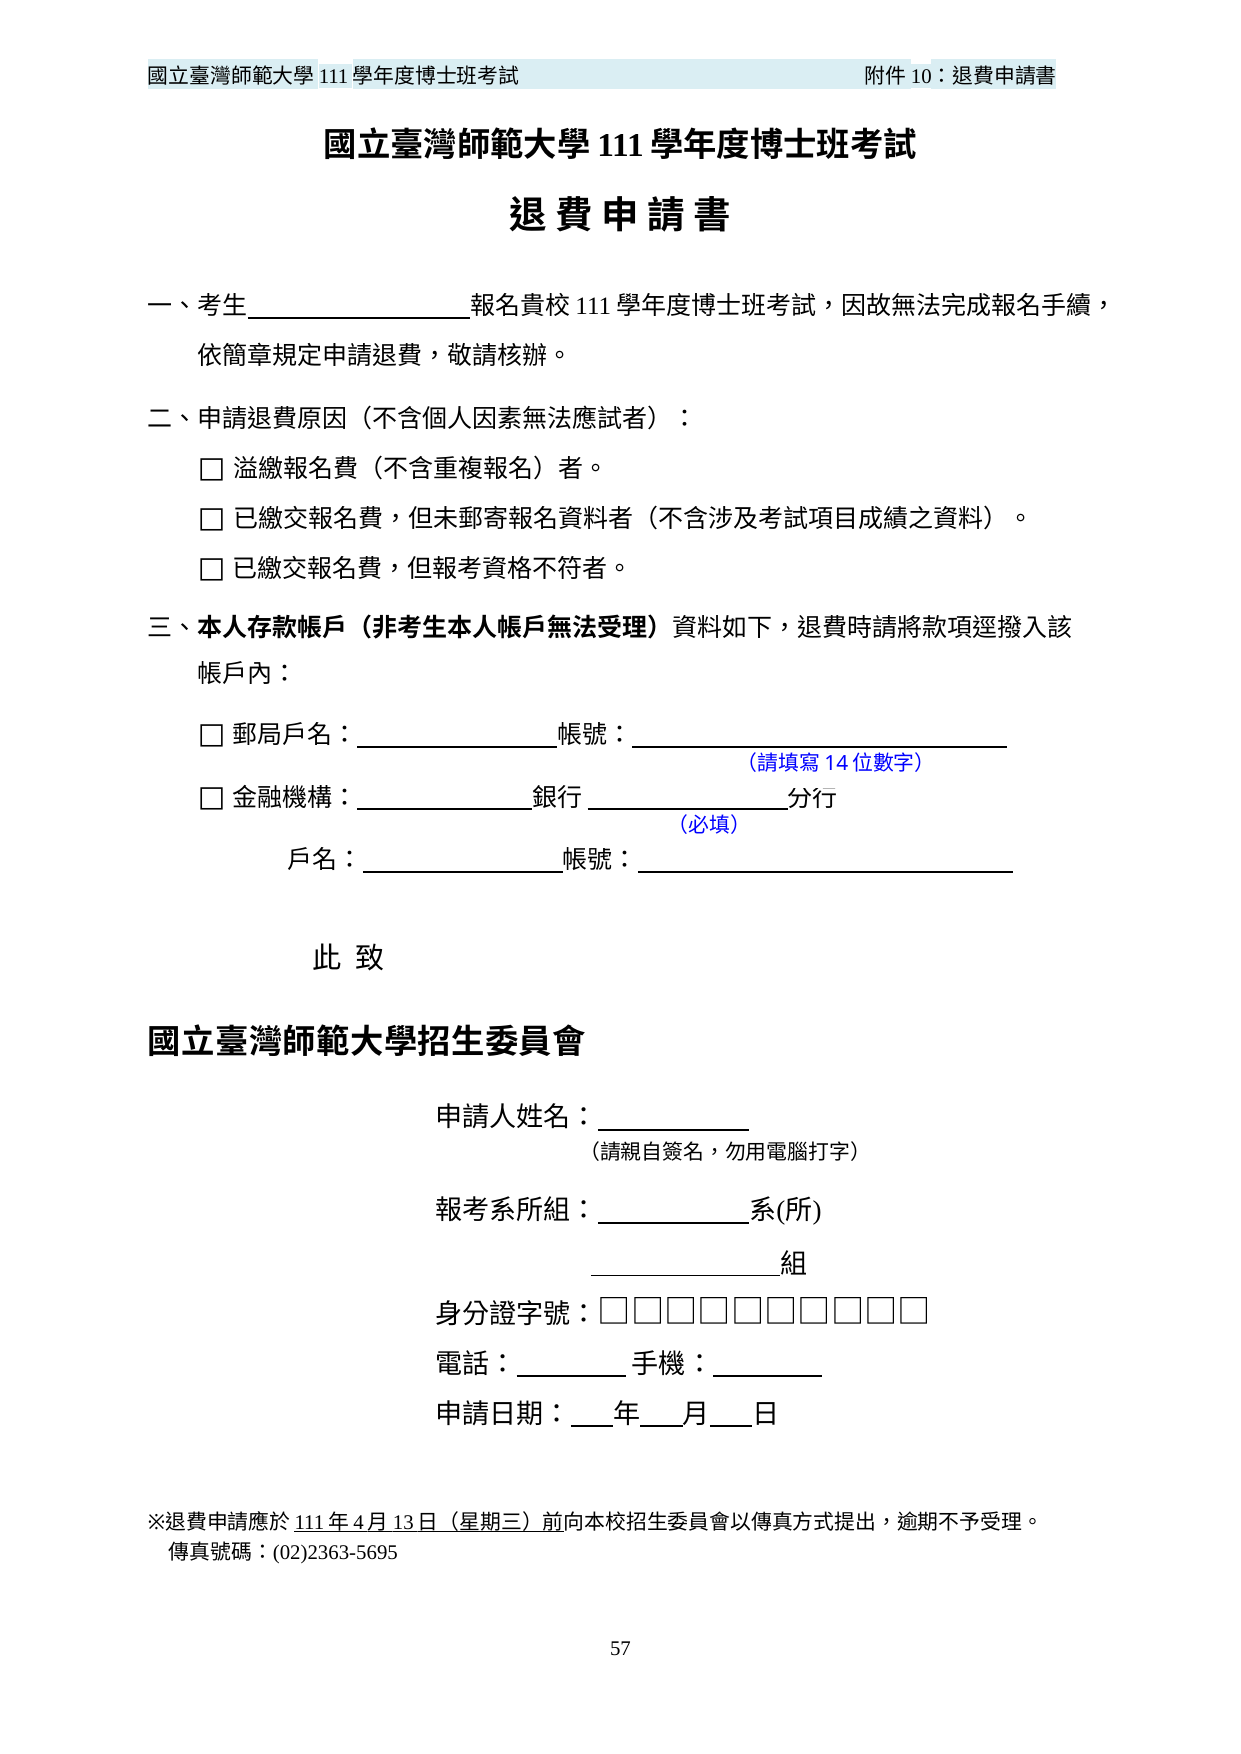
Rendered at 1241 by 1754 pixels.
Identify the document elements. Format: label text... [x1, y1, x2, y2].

text □ 金融機構： 銀行 分行 [198, 766, 1092, 816]
text 身分證字號：□□□□□□□□□□ [435, 1283, 1092, 1333]
text [597, 838, 822, 848]
text □ 已繳交報名費，但未郵寄報名資料者（不含涉及考試項目成績之資料）。 [198, 487, 1092, 537]
text （必填） [597, 813, 822, 838]
text 國立臺灣師範大學111學年度博士班考試 [148, 118, 1092, 166]
text □ 已繳交報名費，但報考資格不符者。 [198, 537, 1092, 587]
text （請親自簽名，勿用電腦打字） [485, 1133, 1092, 1166]
text 戶名： 帳號： [148, 829, 1092, 879]
text 組 [497, 1233, 1092, 1283]
text 國立臺灣師範大學招生委員會 [148, 1016, 1092, 1062]
text 一、考生 報名貴校111學年度博士班考試，因故無法完成報名手續，依簡章規定申請退費，敬請核辦。 [148, 275, 1092, 375]
text [723, 775, 948, 788]
text （請填寫14位數字） [723, 750, 948, 775]
text □ 郵局戶名： 帳號： [198, 704, 1092, 754]
text 退 費 申 請 書 [148, 191, 1092, 237]
text 此 致 [248, 929, 1092, 979]
text 申請日期： 年 月 日 [435, 1383, 1092, 1433]
text 申請人姓名： [435, 1100, 1092, 1133]
text ※退費申請應於111年4月13日（星期三）前向本校招生委員會以傳真方式提出，逾期不予受理。 [148, 1505, 1092, 1536]
text 三、本人存款帳戶（非考生本人帳戶無法受理）資料如下，退費時請將款項逕撥入該帳戶內： [148, 600, 1092, 691]
text 傳真號碼：(02)2363-5695 [168, 1536, 1092, 1566]
text □ 溢繳報名費（不含重複報名）者。 [198, 437, 1092, 487]
text 電話： 手機： [435, 1333, 1092, 1383]
text 報考系所組： 系(所) [435, 1166, 1092, 1233]
text 二、申請退費原因（不含個人因素無法應試者）： [148, 387, 1092, 437]
